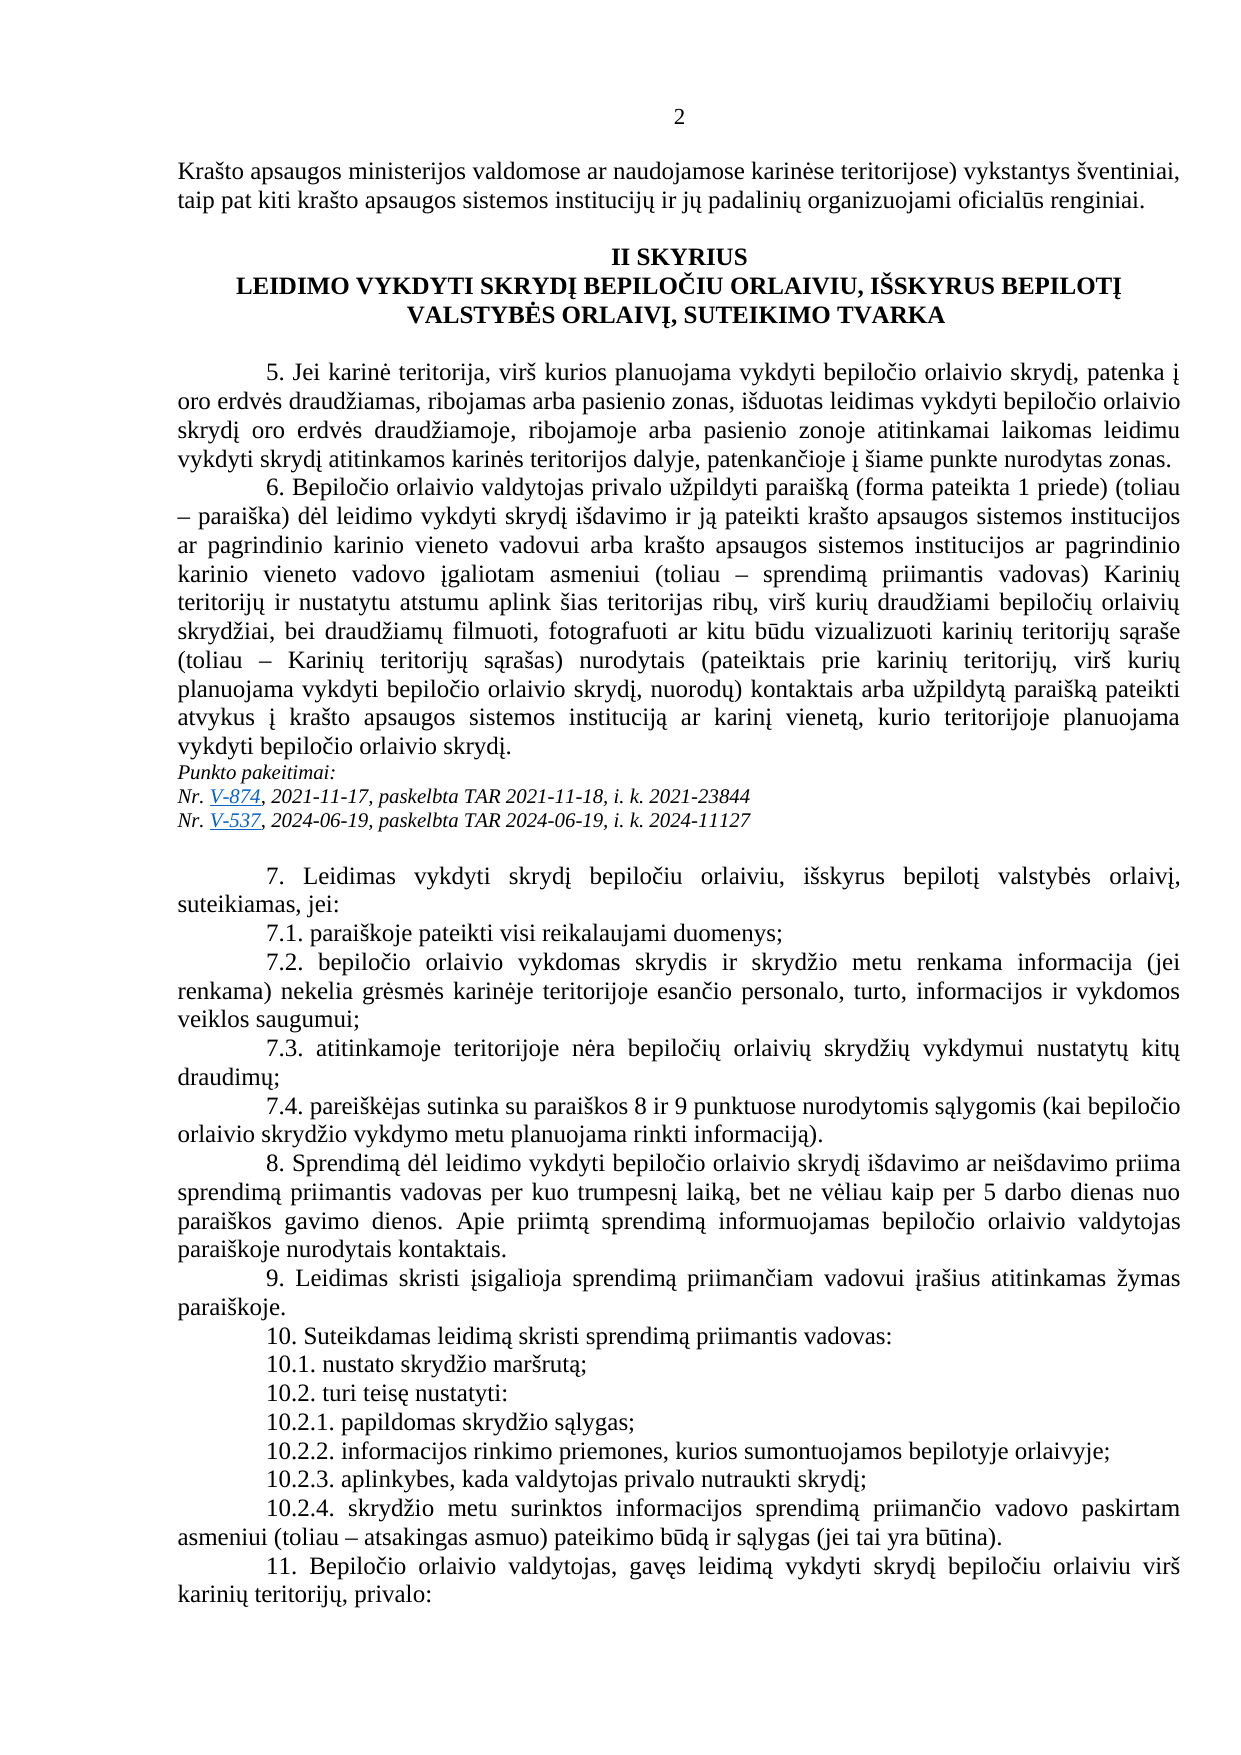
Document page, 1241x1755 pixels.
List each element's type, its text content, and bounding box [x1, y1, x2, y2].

text Punkto pakeitimai: [177, 760, 1181, 784]
text 11. Bepiločio orlaivio valdytojas, gavęs leidimą vykdyti skrydį bepiločiu orlaiviu virš karinių teritorijų, privalo: [177, 1551, 1181, 1608]
text 7. Leidimas vykdyti skrydį bepiločiu orlaiviu, išskyrus bepilotį valstybės orlaivį, suteikiamas, jei: [177, 861, 1181, 918]
text 5. Jei karinė teritorija, virš kurios planuojama vykdyti bepiločio orlaivio skrydį, patenka į oro erdvės draudžiamas, ribojamas arba pasienio zonas, išduotas leidimas vykdyti bepiločio orlaivio skrydį oro erdvės draudžiamoje, ribojamoje arba pasienio zonoje atitinkamai laikomas leidimu vykdyti skrydį atitinkamos karinės teritorijos dalyje, patenkančioje į šiame punkte nurodytas zonas. [177, 357, 1181, 472]
text 7.4. pareiškėjas sutinka su paraiškos 8 ir 9 punktuose nurodytomis sąlygomis (kai bepiločio orlaivio skrydžio vykdymo metu planuojama rinkti informaciją). [177, 1091, 1181, 1148]
text 7.2. bepiločio orlaivio vykdomas skrydis ir skrydžio metu renkama informacija (jei renkama) nekelia grėsmės karinėje teritorijoje esančio personalo, turto, informacijos ir vykdomos veiklos saugumui; [177, 947, 1181, 1033]
text LEIDIMO VYKDYTI SKRYDĮ BEPILOČIU ORLAIVIU, IŠSKYRUS BEPILOTĮ VALSTYBĖS ORLAIVĮ, SUTEIKIMO TVARKA [177, 271, 1181, 329]
text Nr. V-537, 2024-06-19, paskelbta TAR 2024-06-19, i. k. 2024-11127 [177, 808, 1181, 832]
text II SKYRIUS [177, 242, 1181, 271]
text 8. Sprendimą dėl leidimo vykdyti bepiločio orlaivio skrydį išdavimo ar neišdavimo priima sprendimą priimantis vadovas per kuo trumpesnį laiką, bet ne vėliau kaip per 5 darbo dienas nuo paraiškos gavimo dienos. Apie priimtą sprendimą informuojamas bepiločio orlaivio valdytojas paraiškoje nurodytais kontaktais. [177, 1148, 1181, 1263]
text 10. Suteikdamas leidimą skristi sprendimą priimantis vadovas: [266, 1321, 1181, 1349]
text Nr. V-874, 2021-11-17, paskelbta TAR 2021-11-18, i. k. 2021-23844 [177, 784, 1181, 808]
text 10.2.2. informacijos rinkimo priemones, kurios sumontuojamos bepilotyje orlaivyje; [177, 1436, 1181, 1464]
text 10.2. turi teisę nustatyti: [215, 1378, 1181, 1407]
text 10.2.3. aplinkybes, kada valdytojas privalo nutraukti skrydį; [266, 1464, 1181, 1493]
text 7.1. paraiškoje pateikti visi reikalaujami duomenys; [177, 918, 1181, 947]
text 7.3. atitinkamoje teritorijoje nėra bepiločių orlaivių skrydžių vykdymui nustatytų kitų draudimų; [177, 1033, 1181, 1091]
text 9. Leidimas skristi įsigalioja sprendimą priimančiam vadovui įrašius atitinkamas žymas paraiškoje. [177, 1263, 1181, 1321]
text 10.1. nustato skrydžio maršrutą; [266, 1349, 1181, 1378]
text 10.2.4. skrydžio metu surinktos informacijos sprendimą priimančio vadovo paskirtam asmeniui (toliau – atsakingas asmuo) pateikimo būdą ir sąlygas (jei tai yra būtina). [177, 1493, 1181, 1551]
text 6. Bepiločio orlaivio valdytojas privalo užpildyti paraišką (forma pateikta 1 priede) (toliau – paraiška) dėl leidimo vykdyti skrydį išdavimo ir ją pateikti krašto apsaugos sistemos institucijos ar pagrindinio karinio vieneto vadovui arba krašto apsaugos sistemos institucijos ar pagrindinio karinio vieneto vadovo įgaliotam asmeniui (toliau – sprendimą priimantis vadovas) Karinių teritorijų ir nustatytu atstumu aplink šias teritorijas ribų, virš kurių draudžiami bepiločių orlaivių skrydžiai, bei draudžiamų filmuoti, fotografuoti ar kitu būdu vizualizuoti karinių teritorijų sąraše (toliau – Karinių teritorijų sąrašas) nurodytais (pateiktais prie karinių teritorijų, virš kurių planuojama vykdyti bepiločio orlaivio skrydį, nuorodų) kontaktais arba užpildytą paraišką pateikti atvykus į krašto apsaugos sistemos instituciją ar karinį vienetą, kurio teritorijoje planuojama vykdyti bepiločio orlaivio skrydį. [177, 472, 1181, 760]
text Krašto apsaugos ministerijos valdomose ar naudojamose karinėse teritorijose) vykstantys šventiniai, taip pat kiti krašto apsaugos sistemos institucijų ir jų padalinių organizuojami oficialūs renginiai. [177, 156, 1181, 214]
text 10.2.1. papildomas skrydžio sąlygas; [215, 1407, 1181, 1436]
